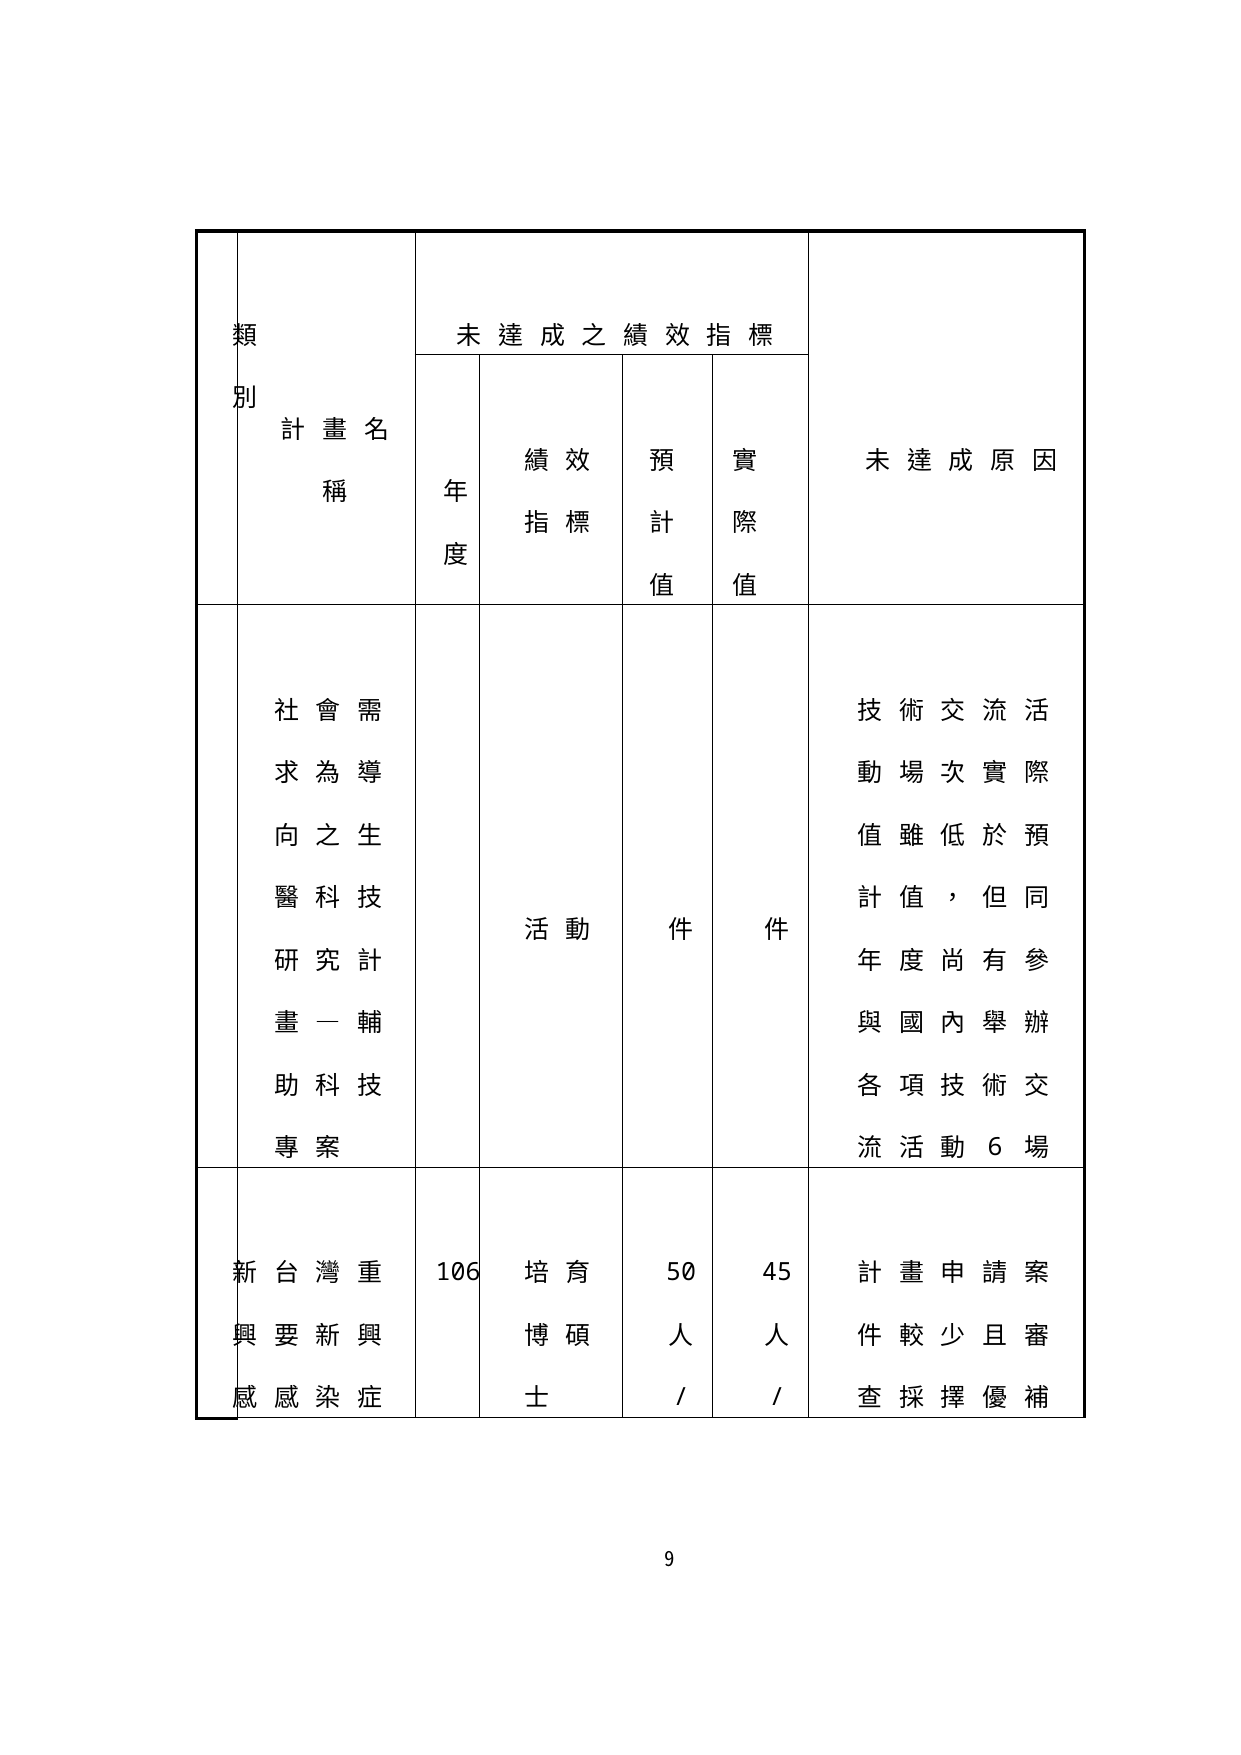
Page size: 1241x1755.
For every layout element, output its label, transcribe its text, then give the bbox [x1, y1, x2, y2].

table_cell 計畫申請案件較少且審查採擇優補 [809, 1168, 1083, 1417]
table_cell 培育博碩士 [480, 1168, 622, 1417]
table_cell 預計值 [623, 355, 712, 604]
table_cell 技術交流活動場次實際值雖低於預計值，但同年度尚有參與國內舉辦各項技術交流活動6場 [809, 605, 1083, 1167]
table_cell 件 [623, 605, 712, 1167]
table_cell [416, 605, 479, 1167]
table_cell 新興感染病症 [198, 1168, 237, 1417]
table_header 類別 [198, 233, 237, 604]
table_cell 社會需求為導向之生醫科技研究計畫—輔助科技專案 [238, 605, 415, 1167]
table_header 計畫名稱 [238, 233, 415, 604]
table_cell 績效指標 [480, 355, 622, 604]
table_cell 高齡化社會 [198, 605, 237, 1167]
table_header 未達成原因 [809, 233, 1083, 604]
table_header 未達成之績效指標 [416, 233, 808, 354]
table_cell 年度 [416, 355, 479, 604]
table_cell 50人 / [623, 1168, 712, 1417]
table_cell 45人 / [713, 1168, 808, 1417]
table_cell 活動 [480, 605, 622, 1167]
table_cell 件 [713, 605, 808, 1167]
table_cell 106 [416, 1168, 479, 1417]
table_cell 實際值 [713, 355, 808, 604]
table_cell 台灣重要新興感染症研究 [238, 1168, 415, 1417]
